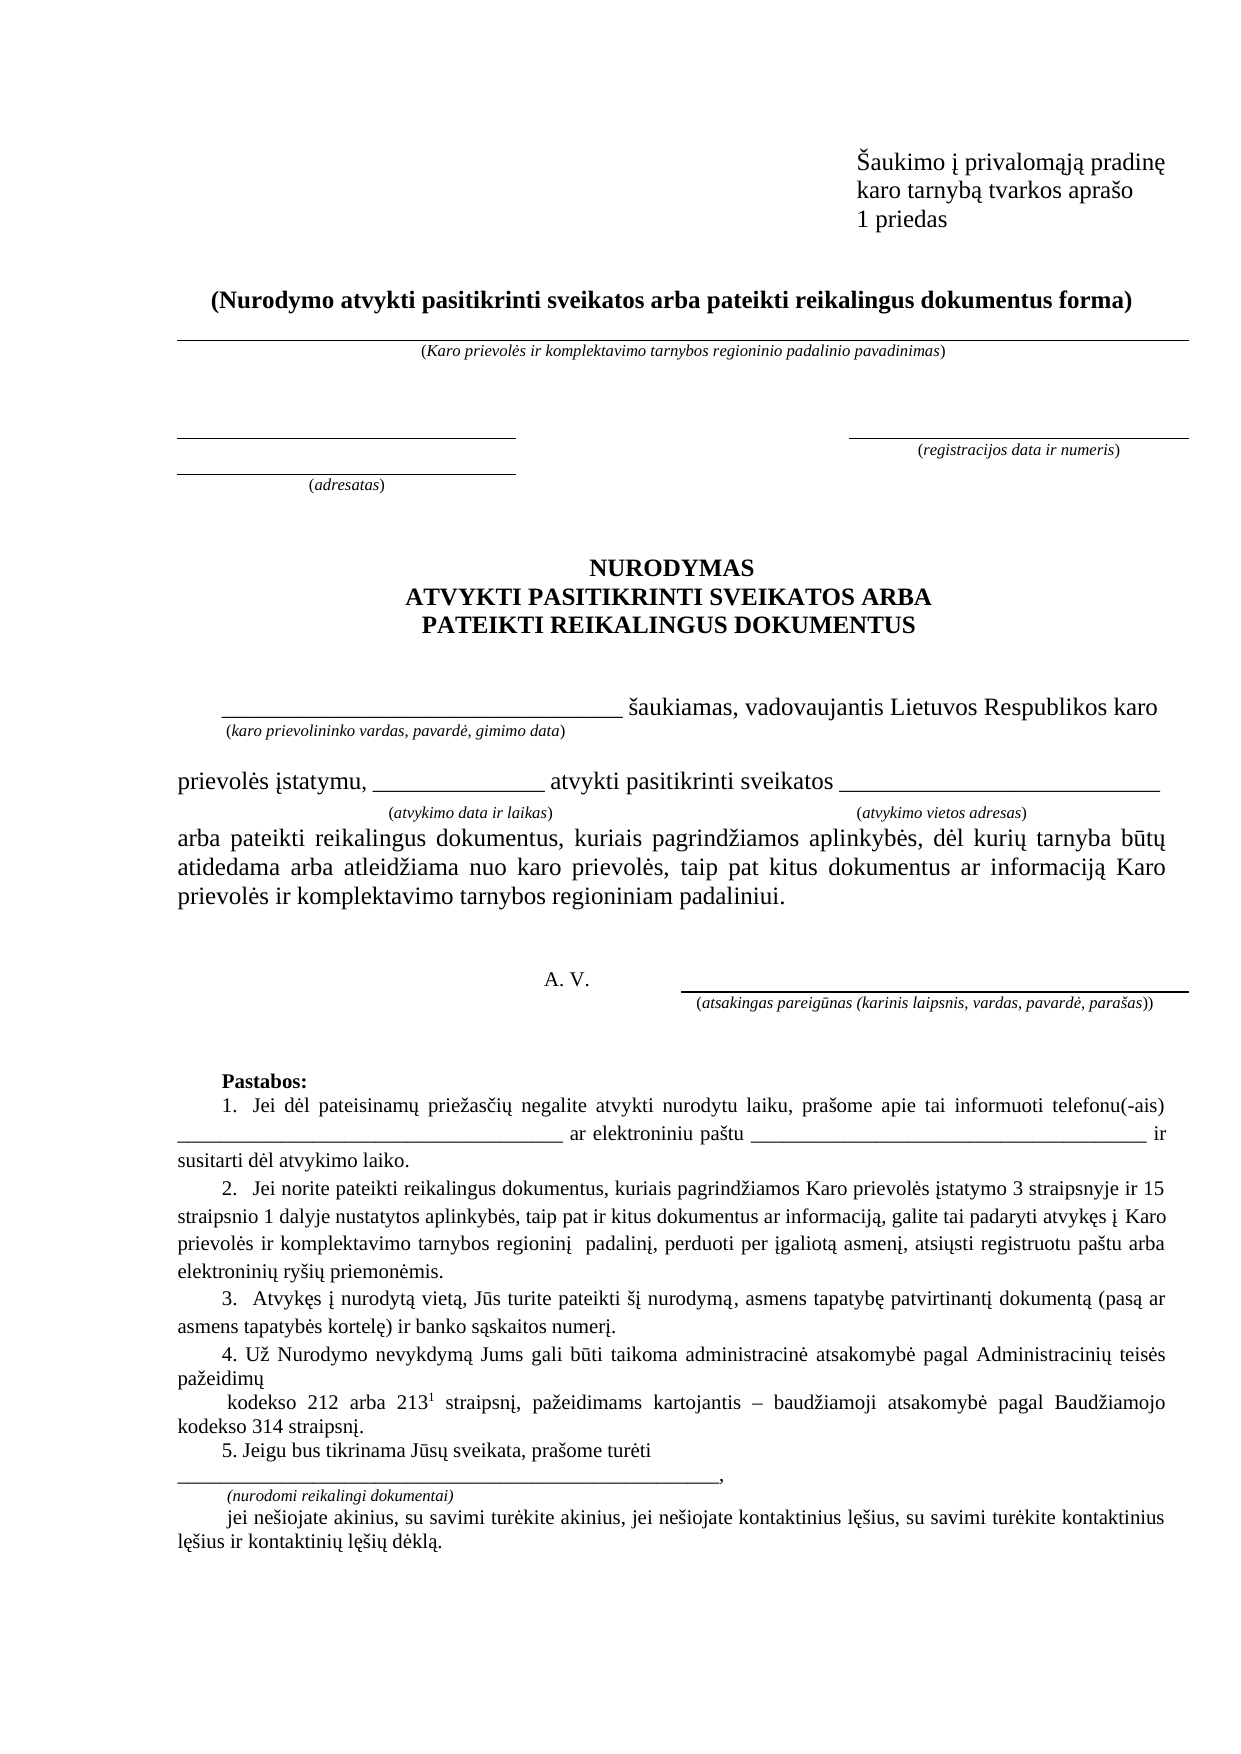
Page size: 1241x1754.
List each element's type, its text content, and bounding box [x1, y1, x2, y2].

table_cell (adresatas) [177, 475, 516, 501]
text 1 priedas [856, 204, 1166, 233]
text 5. Jeigu bus tikrinama Jūsų sveikata, prašome turėti ____________________________________________________, [177, 1438, 1166, 1486]
text Pastabos: [177, 1069, 1166, 1093]
table_header [177, 412, 516, 438]
text 4. Už Nurodymo nevykdymą Jums gali būti taikoma administracinė atsakomybė pagal Administracinių teisės pažeidimų [177, 1342, 1166, 1390]
text ___________________________________ šaukiamas, vadovaujantis Lietuvos Respublikos karo [177, 692, 1166, 721]
table_cell (Karo prievolės ir komplektavimo tarnybos regioninio padalinio pavadinimas) [177, 341, 1189, 360]
table_cell [516, 438, 849, 474]
text 3. Atvykęs į nurodytą vietą, Jūs turite pateikti šį nurodymą, asmens tapatybę patvirtinantį dokumentą (pasą ar asmens tapatybės kortelę) ir banko sąskaitos numerį. [177, 1286, 1166, 1338]
text arba pateikti reikalingus dokumentus, kuriais pagrindžiamos aplinkybės, dėl kurių tarnyba būtų atidedama arba atleidžiama nuo karo prievolės, taip pat kitus dokumentus ar informaciją Karo prievolės ir komplektavimo tarnybos regioniniam padaliniui. [177, 823, 1166, 910]
text Šaukimo į privalomąją pradinę [856, 147, 1166, 176]
table_cell [177, 439, 516, 474]
table_header [681, 967, 1189, 991]
table_cell [516, 474, 849, 501]
table_cell [177, 991, 681, 1012]
table_header [516, 412, 849, 438]
table_header [849, 412, 1189, 438]
text 2. Jei norite pateikti reikalingus dokumentus, kuriais pagrindžiamos Karo prievolės įstatymo 3 straipsnyje ir 15 straipsnio 1 dalyje nustatytos aplinkybės, taip pat ir kitus dokumentus ar informaciją, galite tai padaryti atvykęs į Karo prievolės ir komplektavimo tarnybos regioninį padalinį, perduoti per įgaliotą asmenį, atsiųsti registruotu paštu arba elektroninių ryšių priemonėmis. [177, 1176, 1166, 1283]
text ATVYKTI PASITIKRINTI SVEIKATOS ARBA [177, 582, 1166, 610]
text jei nešiojate akinius, su savimi turėkite akinius, jei nešiojate kontaktinius lęšius, su savimi turėkite kontaktinius lęšius ir kontaktinių lęšių dėklą. [177, 1505, 1166, 1553]
text (karo prievolininko vardas, pavardė, gimimo data) [177, 721, 1166, 740]
table_cell (atsakingas pareigūnas (karinis laipsnis, vardas, pavardė, parašas)) [681, 993, 1189, 1012]
text prievolės įstatymu, _______________ atvykti pasitikrinti sveikatos ____________________________ [177, 766, 1166, 795]
text NURODYMAS [177, 553, 1166, 582]
table_cell [849, 474, 1189, 501]
table_header [177, 314, 1189, 340]
text (atvykimo data ir laikas) (atvykimo vietos adresas) [177, 795, 1166, 823]
text 1. Jei dėl pateisinamų priežasčių negalite atvykti nurodytu laiku, prašome apie tai informuoti telefonu(-ais) _____________________________________ ar elektroniniu paštu ______________________________________ ir susitarti dėl atvykimo laiko. [177, 1093, 1166, 1172]
text (nurodomi reikalingi dokumentai) [177, 1486, 1166, 1505]
text PATEIKTI REIKALINGUS DOKUMENTUS [177, 610, 1166, 639]
table_header A. V. [177, 967, 681, 991]
text karo tarnybą tvarkos aprašo [856, 176, 1166, 204]
table_cell (registracijos data ir numeris) [849, 439, 1189, 474]
text (Nurodymo atvykti pasitikrinti sveikatos arba pateikti reikalingus dokumentus forma) [177, 285, 1166, 314]
text kodekso 212 arba 2131 straipsnį, pažeidimams kartojantis – baudžiamoji atsakomybė pagal Baudžiamojo kodekso 314 straipsnį. [177, 1390, 1166, 1438]
